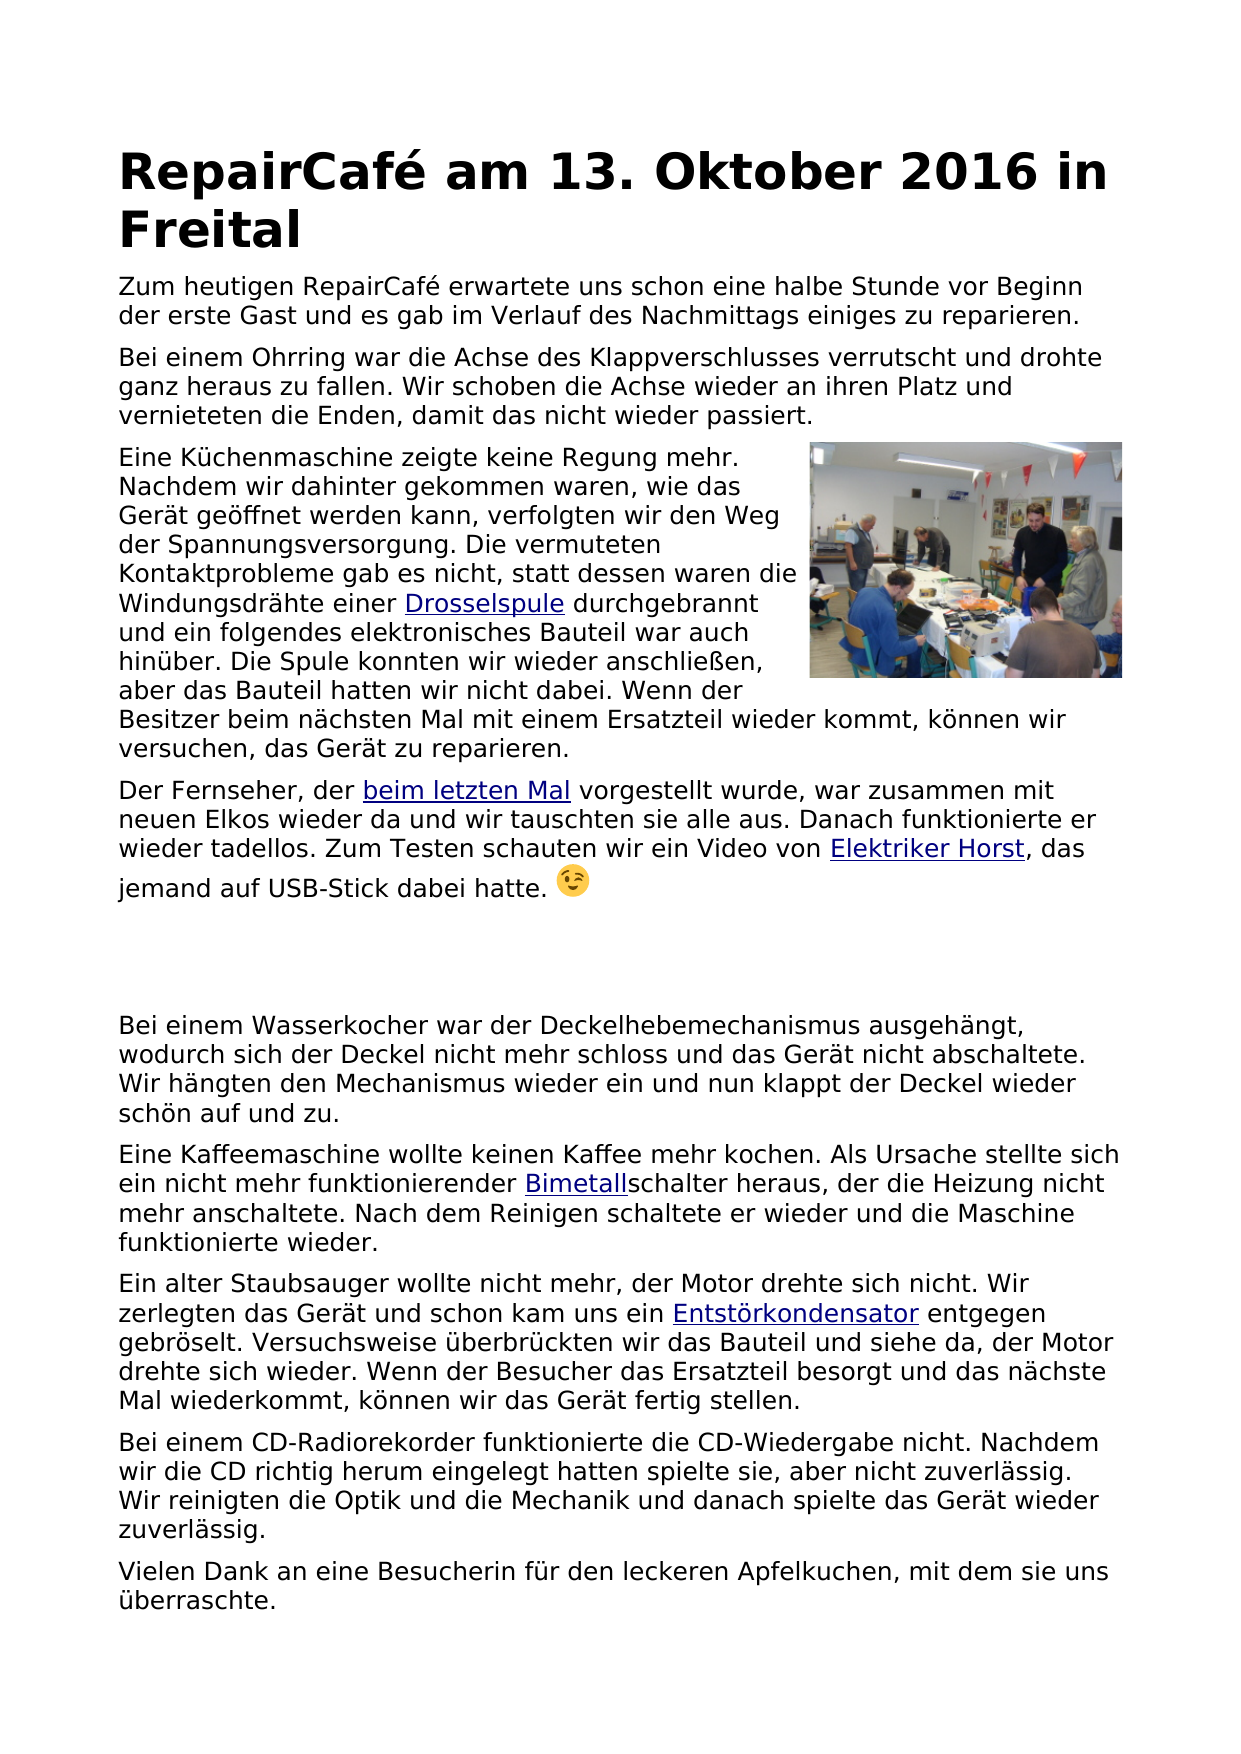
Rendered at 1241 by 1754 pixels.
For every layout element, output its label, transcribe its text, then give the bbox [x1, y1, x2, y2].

text Vielen Dank an eine Besucherin für den leckeren Apfelkuchen, mit dem sie uns überraschte. [118, 1557, 1122, 1616]
picture [809, 442, 1123, 678]
text Eine Kaffeemaschine wollte keinen Kaffee mehr kochen. Als Ursache stellte sich ein nicht mehr funktionierender Bimetallschalter heraus, der die Heizung nicht mehr anschaltete. Nach dem Reinigen schaltete er wieder und die Maschine funktionierte wieder. [118, 1141, 1122, 1257]
text Bei einem Wasserkocher war der Deckelhebemechanismus ausgehängt, wodurch sich der Deckel nicht mehr schloss und das Gerät nicht abschaltete. Wir hängten den Mechanismus wieder ein und nun klappt der Deckel wieder schön auf und zu. [118, 1011, 1122, 1128]
subtitle RepairCafé am 13. Oktober 2016 in Freital [118, 143, 1122, 259]
text Ein alter Staubsauger wollte nicht mehr, der Motor drehte sich nicht. Wir zerlegten das Gerät und schon kam uns ein Entstörkondensator entgegen gebröselt. Versuchsweise überbrückten wir das Bauteil und siehe da, der Motor drehte sich wieder. Wenn der Besucher das Ersatzteil besorgt und das nächste Mal wiederkommt, können wir das Gerät fertig stellen. [118, 1270, 1122, 1416]
text Der Fernseher, der beim letzten Mal vorgestellt wurde, war zusammen mit neuen Elkos wieder da und wir tauschten sie alle aus. Danach funktionierte er wieder tadellos. Zum Testen schauten wir ein Video von Elektriker Horst, das jemand auf USB-Stick dabei hatte. [118, 776, 1122, 903]
text Bei einem CD-Radiorekorder funktionierte die CD-Wiedergabe nicht. Nachdem wir die CD richtig herum eingelegt hatten spielte sie, aber nicht zuverlässig. Wir reinigten die Optik und die Mechanik und danach spielte das Gerät wieder zuverlässig. [118, 1428, 1122, 1545]
text Eine Küchenmaschine zeigte keine Regung mehr. Nachdem wir dahinter gekommen waren, wie das Gerät geöffnet werden kann, verfolgten wir den Weg der Spannungsversorgung. Die vermuteten Kontaktprobleme gab es nicht, statt dessen waren die Windungsdrähte einer Drosselspule durchgebrannt und ein folgendes elektronisches Bauteil war auch hinüber. Die Spule konnten wir wieder anschließen, aber das Bauteil hatten wir nicht dabei. Wenn der Besitzer beim nächsten Mal mit einem Ersatzteil wieder kommt, können wir versuchen, das Gerät zu reparieren. [118, 443, 1122, 764]
text Bei einem Ohrring war die Achse des Klappverschlusses verrutscht und drohte ganz heraus zu fallen. Wir schoben die Achse wieder an ihren Platz und vernieteten die Enden, damit das nicht wieder passiert. [118, 343, 1122, 430]
text Zum heutigen RepairCafé erwartete uns schon eine halbe Stunde vor Beginn der erste Gast und es gab im Verlauf des Nachmittags einiges zu reparieren. [118, 272, 1122, 330]
